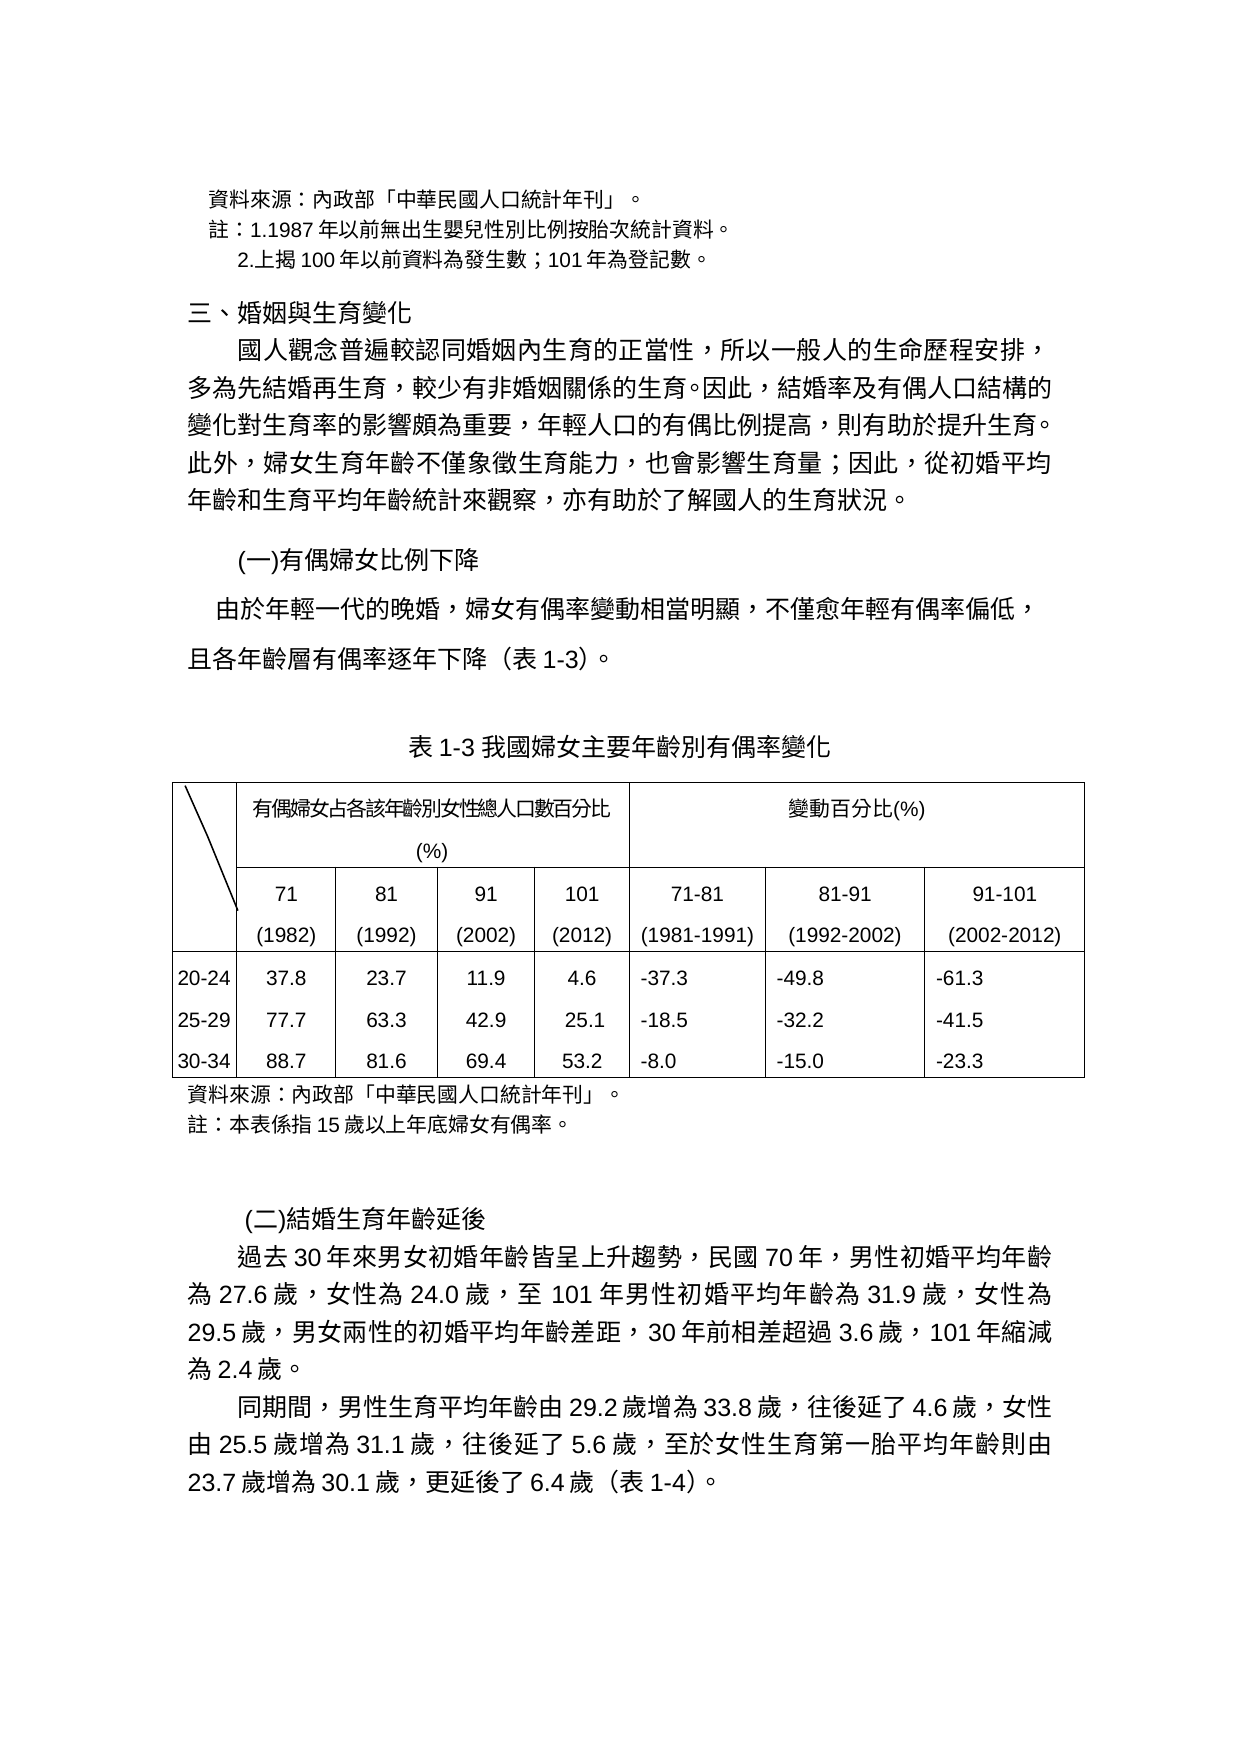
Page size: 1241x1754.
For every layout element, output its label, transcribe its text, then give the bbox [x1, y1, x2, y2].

table_cell 20-24 [173, 952, 236, 994]
table_cell -15.0 [766, 1035, 924, 1077]
text 三、婚姻與生育變化 [187, 293, 1053, 330]
table_cell 69.4 [438, 1035, 534, 1077]
table_cell 25-29 [173, 994, 236, 1035]
table_header 有偶婦女占各該年齡別女性總人口數百分比(%) [237, 783, 629, 867]
table_cell -32.2 [766, 994, 924, 1035]
table_cell 11.9 [438, 952, 534, 994]
table_cell 91-101 (2002-2012) [925, 868, 1084, 951]
text 國人觀念普遍較認同婚姻內生育的正當性，所以一般人的生命歷程安排，多為先結婚再生育，較少有非婚姻關係的生育。因此，結婚率及有偶人口結構的變化對生育率的影響頗為重要，年輕人口的有偶比例提高，則有助於提升生育。此外，婦女生育年齡不僅象徵生育能力，也會影響生育量；因此，從初婚平均年齡和生育平均年齡統計來觀察，亦有助於了解國人的生育狀況。 [187, 330, 1053, 518]
table_cell 81.6 [336, 1035, 437, 1077]
table_cell 91 (2002) [438, 868, 534, 951]
table_cell -41.5 [925, 994, 1084, 1035]
table_cell 23.7 [336, 952, 437, 994]
table_cell 101 (2012) [535, 868, 629, 951]
text 同期間，男性生育平均年齡由29.2歲增為33.8歲，往後延了4.6歲，女性由25.5歲增為31.1歲，往後延了5.6歲，至於女性生育第一胎平均年齡則由23.7歲增為30.1歲，更延後了6.4歲（表1-4）。 [187, 1386, 1053, 1499]
table_cell 71 (1982) [237, 868, 335, 951]
table_header 變動百分比(%) [630, 783, 1084, 867]
table_cell 53.2 [535, 1035, 629, 1077]
text 表1-3 我國婦女主要年齡別有偶率變化 [187, 730, 1053, 763]
text 註：1.1987年以前無出生嬰兒性別比例按胎次統計資料。 [187, 213, 1053, 244]
text 過去30年來男女初婚年齡皆呈上升趨勢，民國70年，男性初婚平均年齡為27.6歲，女性為24.0歲，至 101年男性初婚平均年齡為31.9歲，女性為29.5歲，男女兩性的初婚平均年齡差距，30年前相差超過3.6歲，101年縮減為2.4歲。 [187, 1236, 1053, 1386]
table_cell -23.3 [925, 1035, 1084, 1077]
table_cell 4.6 [535, 952, 629, 994]
text (一)有偶婦女比例下降 [187, 536, 1053, 578]
table_cell 71-81 (1981-1991) [630, 868, 765, 951]
table_cell -37.3 [630, 952, 765, 994]
table_cell -8.0 [630, 1035, 765, 1077]
table_cell 88.7 [237, 1035, 335, 1077]
table_cell 81-91 (1992-2002) [766, 868, 924, 951]
text 資料來源：內政部「中華民國人口統計年刊」。 [187, 183, 1053, 213]
text 由於年輕一代的晚婚，婦女有偶率變動相當明顯，不僅愈年輕有偶率偏低，且各年齡層有偶率逐年下降（表1-3）。 [187, 578, 1053, 678]
table_cell -18.5 [630, 994, 765, 1035]
table_cell 37.8 [237, 952, 335, 994]
text 資料來源：內政部「中華民國人口統計年刊」。 [187, 1078, 1053, 1108]
table_cell -49.8 [766, 952, 924, 994]
table_cell 77.7 [237, 994, 335, 1035]
table_cell 42.9 [438, 994, 534, 1035]
text 2.上揭100年以前資料為發生數；101年為登記數。 [187, 244, 1053, 274]
table_header [173, 783, 236, 951]
table_cell 25.1 [535, 994, 629, 1035]
table_cell 63.3 [336, 994, 437, 1035]
table_cell -61.3 [925, 952, 1084, 994]
text 註：本表係指15歲以上年底婦女有偶率。 [187, 1108, 1053, 1138]
table_cell 30-34 [173, 1035, 236, 1077]
table_cell 81 (1992) [336, 868, 437, 951]
text (二)結婚生育年齡延後 [187, 1195, 1053, 1236]
